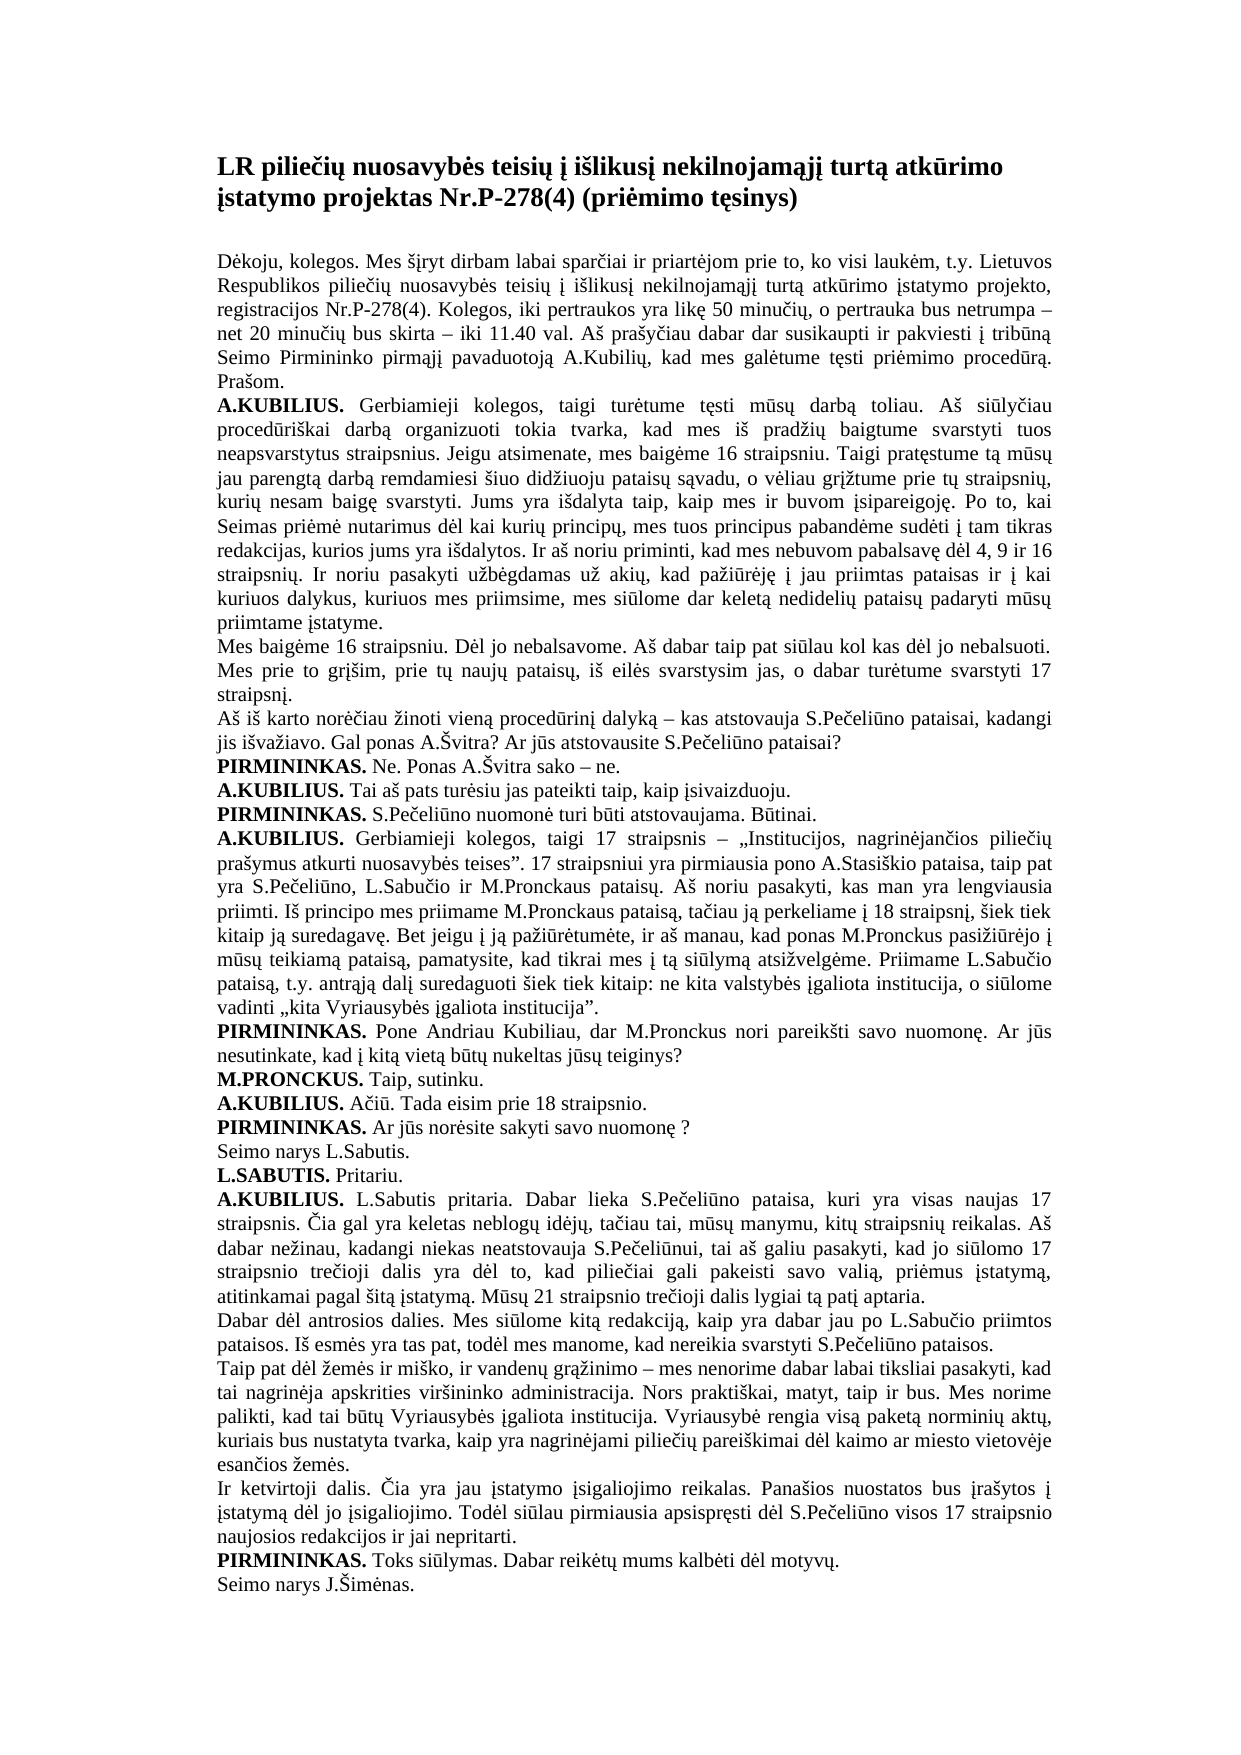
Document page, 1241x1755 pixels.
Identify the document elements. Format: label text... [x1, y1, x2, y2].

text L.SABUTIS. Pritariu. [217, 1163, 1053, 1187]
text PIRMININKAS. Ar jūs norėsite sakyti savo nuomonę ? [217, 1115, 1053, 1139]
text Ir ketvirtoji dalis. Čia yra jau įstatymo įsigaliojimo reikalas. Panašios nuostatos bus įrašytos į įstatymą dėl jo įsigaliojimo. Todėl siūlau pirmiausia apsispręsti dėl S.Pečeliūno visos 17 straipsnio naujosios redakcijos ir jai nepritarti. [217, 1476, 1053, 1548]
text PIRMININKAS. S.Pečeliūno nuomonė turi būti atstovaujama. Būtinai. [217, 802, 1053, 826]
text PIRMININKAS. Toks siūlymas. Dabar reikėtų mums kalbėti dėl motyvų. [217, 1548, 1053, 1572]
text Dėkoju, kolegos. Mes šįryt dirbam labai sparčiai ir priartėjom prie to, ko visi laukėm, t.y. Lietuvos Respublikos piliečių nuosavybės teisių į išlikusį nekilnojamąjį turtą atkūrimo įstatymo projekto, registracijos Nr.P-278(4). Kolegos, iki pertraukos yra likę 50 minučių, o pertrauka bus netrumpa – net 20 minučių bus skirta – iki 11.40 val. Aš prašyčiau dabar dar susikaupti ir pakviesti į tribūną Seimo Pirmininko pirmąjį pavaduotoją A.Kubilių, kad mes galėtume tęsti priėmimo procedūrą. Prašom. [217, 249, 1053, 393]
text A.KUBILIUS. Gerbiamieji kolegos, taigi turėtume tęsti mūsų darbą toliau. Aš siūlyčiau procedūriškai darbą organizuoti tokia tvarka, kad mes iš pradžių baigtume svarstyti tuos neapsvarstytus straipsnius. Jeigu atsimenate, mes baigėme 16 straipsniu. Taigi pratęstume tą mūsų jau parengtą darbą remdamiesi šiuo didžiuoju pataisų sąvadu, o vėliau grįžtume prie tų straipsnių, kurių nesam baigę svarstyti. Jums yra išdalyta taip, kaip mes ir buvom įsipareigoję. Po to, kai Seimas priėmė nutarimus dėl kai kurių principų, mes tuos principus pabandėme sudėti į tam tikras redakcijas, kurios jums yra išdalytos. Ir aš noriu priminti, kad mes nebuvom pabalsavę dėl 4, 9 ir 16 straipsnių. Ir noriu pasakyti užbėgdamas už akių, kad pažiūrėję į jau priimtas pataisas ir į kai kuriuos dalykus, kuriuos mes priimsime, mes siūlome dar keletą nedidelių pataisų padaryti mūsų priimtame įstatyme. [217, 393, 1053, 634]
text A.KUBILIUS. L.Sabutis pritaria. Dabar lieka S.Pečeliūno pataisa, kuri yra visas naujas 17 straipsnis. Čia gal yra keletas neblogų idėjų, tačiau tai, mūsų manymu, kitų straipsnių reikalas. Aš dabar nežinau, kadangi niekas neatstovauja S.Pečeliūnui, tai aš galiu pasakyti, kad jo siūlomo 17 straipsnio trečioji dalis yra dėl to, kad piliečiai gali pakeisti savo valią, priėmus įstatymą, atitinkamai pagal šitą įstatymą. Mūsų 21 straipsnio trečioji dalis lygiai tą patį aptaria. [217, 1187, 1053, 1308]
text Seimo narys J.Šimėnas. [217, 1572, 1053, 1596]
text A.KUBILIUS. Ačiū. Tada eisim prie 18 straipsnio. [217, 1091, 1053, 1115]
text Seimo narys L.Sabutis. [217, 1139, 1053, 1163]
text A.KUBILIUS. Tai aš pats turėsiu jas pateikti taip, kaip įsivaizduoju. [217, 778, 1053, 802]
text Aš iš karto norėčiau žinoti vieną procedūrinį dalyką – kas atstovauja S.Pečeliūno pataisai, kadangi jis išvažiavo. Gal ponas A.Švitra? Ar jūs atstovausite S.Pečeliūno pataisai? [217, 706, 1053, 754]
text PIRMININKAS. Pone Andriau Kubiliau, dar M.Pronckus nori pareikšti savo nuomonę. Ar jūs nesutinkate, kad į kitą vietą būtų nukeltas jūsų teiginys? [217, 1019, 1053, 1067]
text PIRMININKAS. Ne. Ponas A.Švitra sako – ne. [217, 754, 1053, 778]
text Dabar dėl antrosios dalies. Mes siūlome kitą redakciją, kaip yra dabar jau po L.Sabučio priimtos pataisos. Iš esmės yra tas pat, todėl mes manome, kad nereikia svarstyti S.Pečeliūno pataisos. [217, 1308, 1053, 1356]
text A.KUBILIUS. Gerbiamieji kolegos, taigi 17 straipsnis – „Institucijos, nagrinėjančios piliečių prašymus atkurti nuosavybės teises”. 17 straipsniui yra pirmiausia pono A.Stasiškio pataisa, taip pat yra S.Pečeliūno, L.Sabučio ir M.Pronckaus pataisų. Aš noriu pasakyti, kas man yra lengviausia priimti. Iš principo mes priimame M.Pronckaus pataisą, tačiau ją perkeliame į 18 straipsnį, šiek tiek kitaip ją suredagavę. Bet jeigu į ją pažiūrėtumėte, ir aš manau, kad ponas M.Pronckus pasižiūrėjo į mūsų teikiamą pataisą, pamatysite, kad tikrai mes į tą siūlymą atsižvelgėme. Priimame L.Sabučio pataisą, t.y. antrąją dalį suredaguoti šiek tiek kitaip: ne kita valstybės įgaliota institucija, o siūlome vadinti „kita Vyriausybės įgaliota institucija”. [217, 826, 1053, 1019]
text Taip pat dėl žemės ir miško, ir vandenų grąžinimo – mes nenorime dabar labai tiksliai pasakyti, kad tai nagrinėja apskrities viršininko administracija. Nors praktiškai, matyt, taip ir bus. Mes norime palikti, kad tai būtų Vyriausybės įgaliota institucija. Vyriausybė rengia visą paketą norminių aktų, kuriais bus nustatyta tvarka, kaip yra nagrinėjami piliečių pareiškimai dėl kaimo ar miesto vietovėje esančios žemės. [217, 1356, 1053, 1476]
text LR piliečių nuosavybės teisių į išlikusį nekilnojamąjį turtą atkūrimo įstatymo projektas Nr.P-278(4) (priėmimo tęsinys) [217, 150, 1053, 212]
text Mes baigėme 16 straipsniu. Dėl jo nebalsavome. Aš dabar taip pat siūlau kol kas dėl jo nebalsuoti. Mes prie to grįšim, prie tų naujų pataisų, iš eilės svarstysim jas, o dabar turėtume svarstyti 17 straipsnį. [217, 634, 1053, 706]
text M.PRONCKUS. Taip, sutinku. [217, 1067, 1053, 1091]
